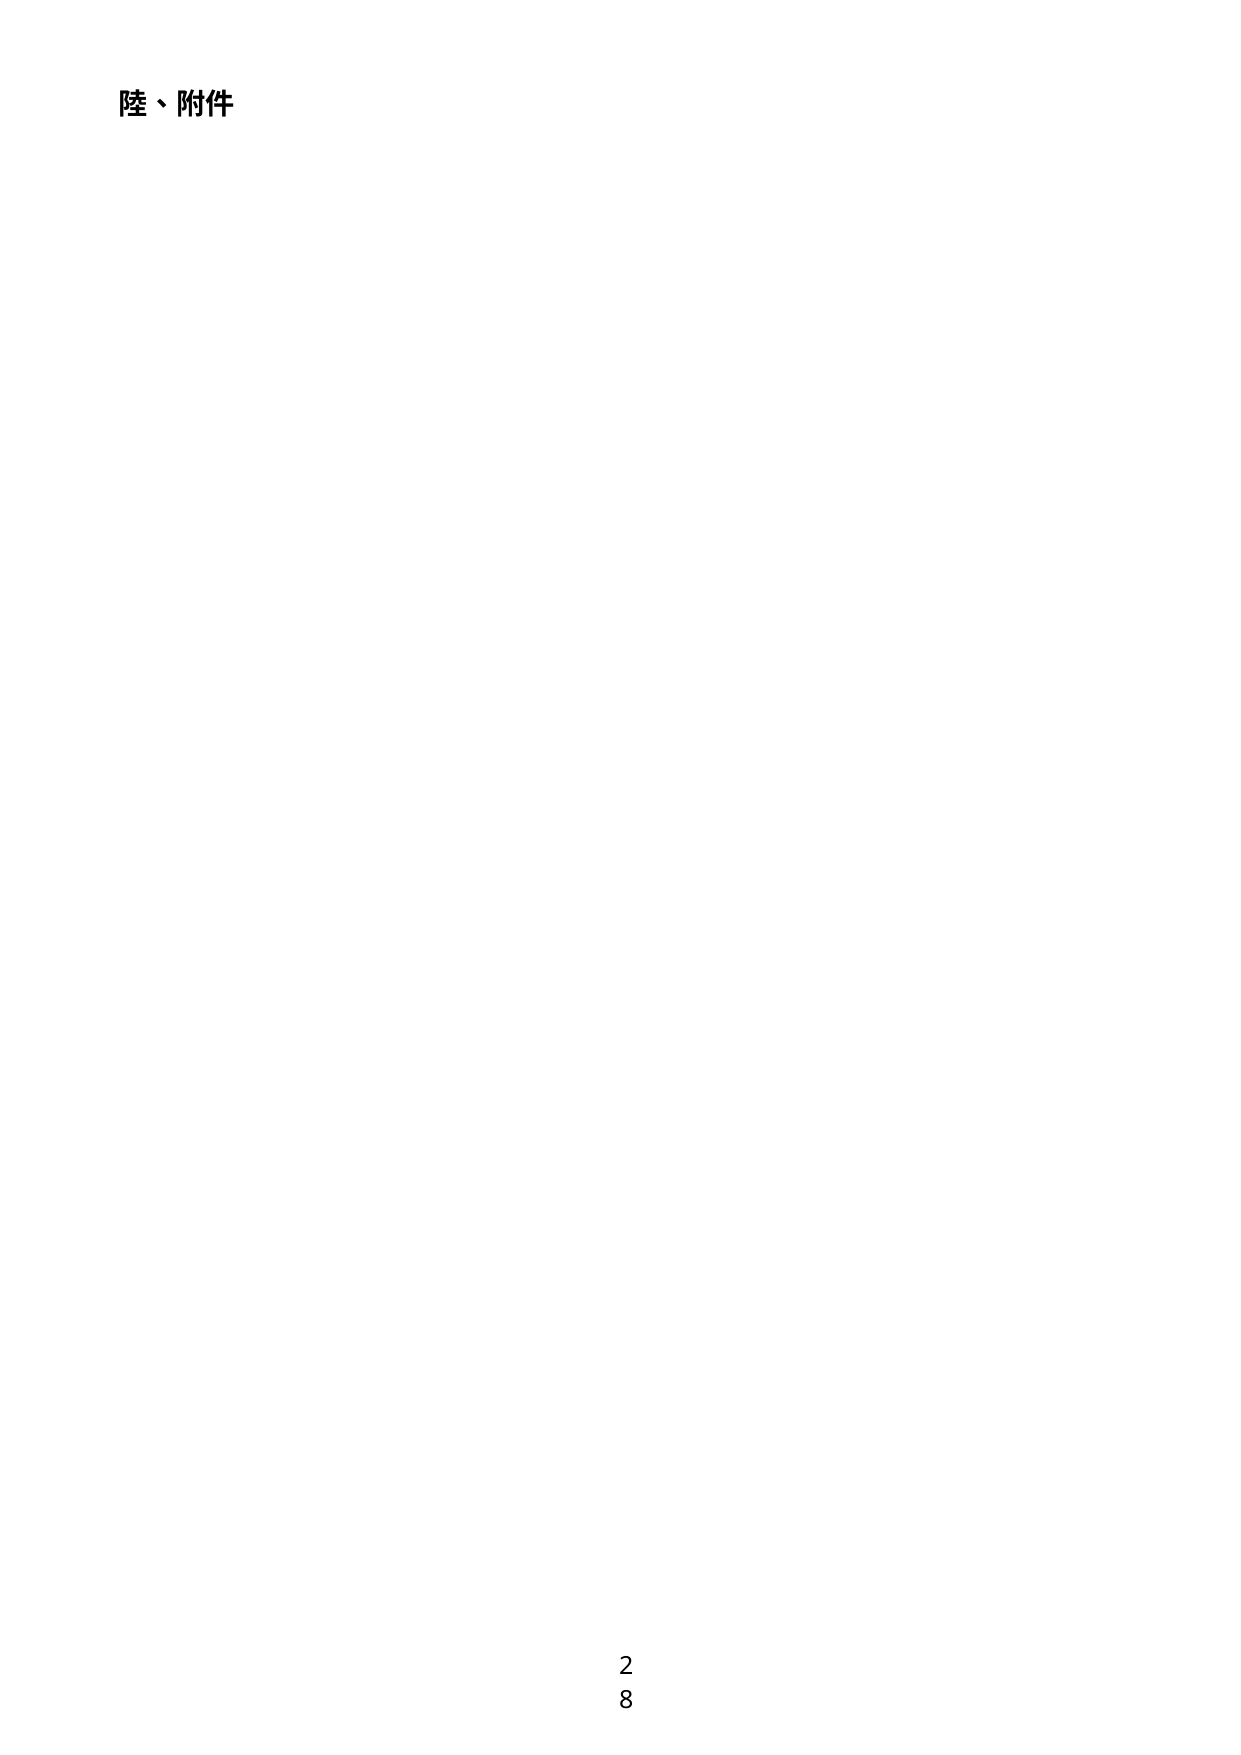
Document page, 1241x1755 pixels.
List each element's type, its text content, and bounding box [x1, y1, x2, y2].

text 陸、附件 [118, 81, 1122, 123]
